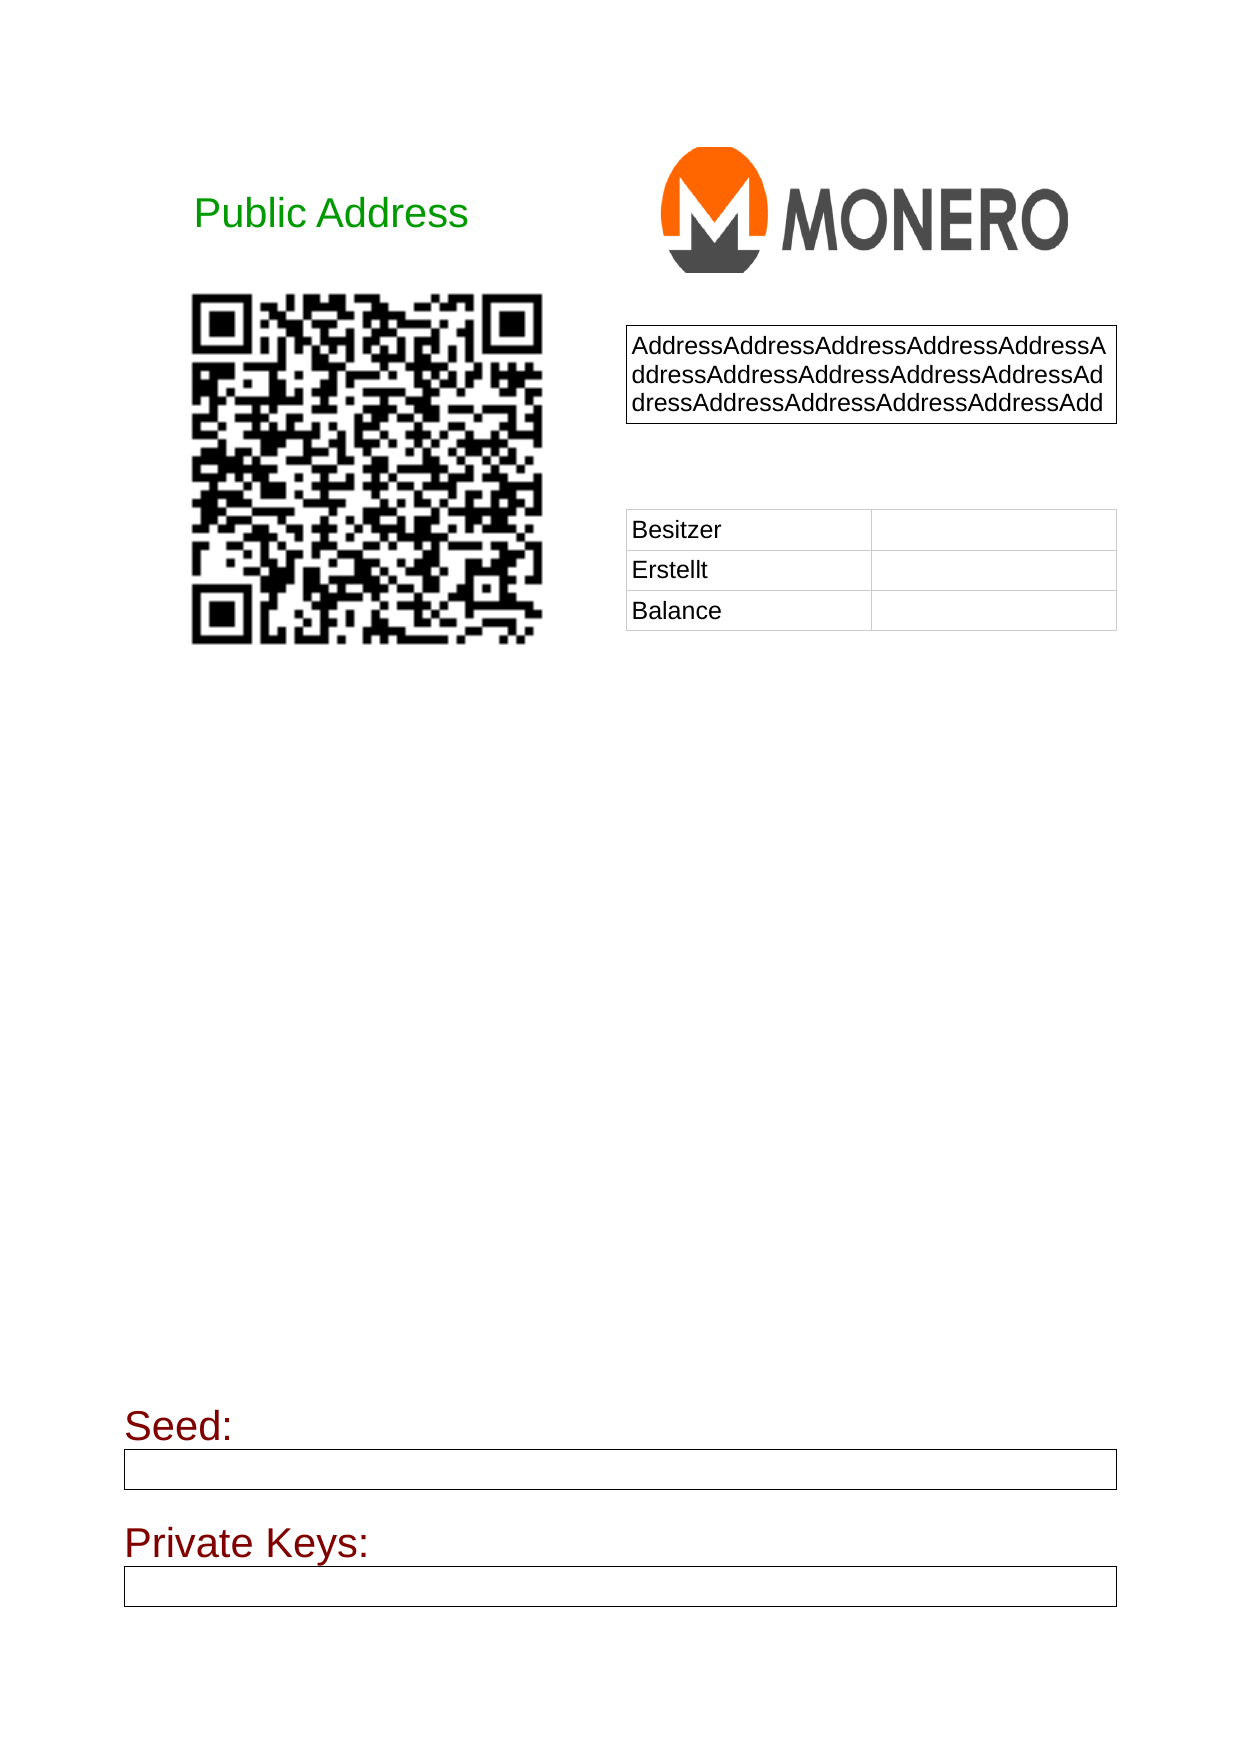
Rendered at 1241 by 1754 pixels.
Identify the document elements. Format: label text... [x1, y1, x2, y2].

table_cell Erstellt [627, 551, 871, 590]
table_header [125, 1567, 1116, 1606]
table_header [125, 1450, 1116, 1489]
table_header [620, 118, 1122, 762]
table_cell Balance [627, 591, 871, 630]
table_cell [118, 762, 620, 992]
table_header Besitzer [627, 510, 871, 549]
table_cell [872, 591, 1116, 630]
table_header Public Address [118, 118, 620, 762]
picture [657, 147, 1085, 273]
picture [189, 291, 549, 652]
table_header AddressAddressAddressAddressAddressAddressAddressAddressAddressAddressAddressAddressAddressAddressAddressAdd [627, 326, 1116, 423]
table_cell [872, 551, 1116, 590]
table_header [872, 510, 1116, 549]
table_cell Seed: Private Keys: [118, 992, 1122, 1612]
table_cell [620, 762, 1122, 992]
